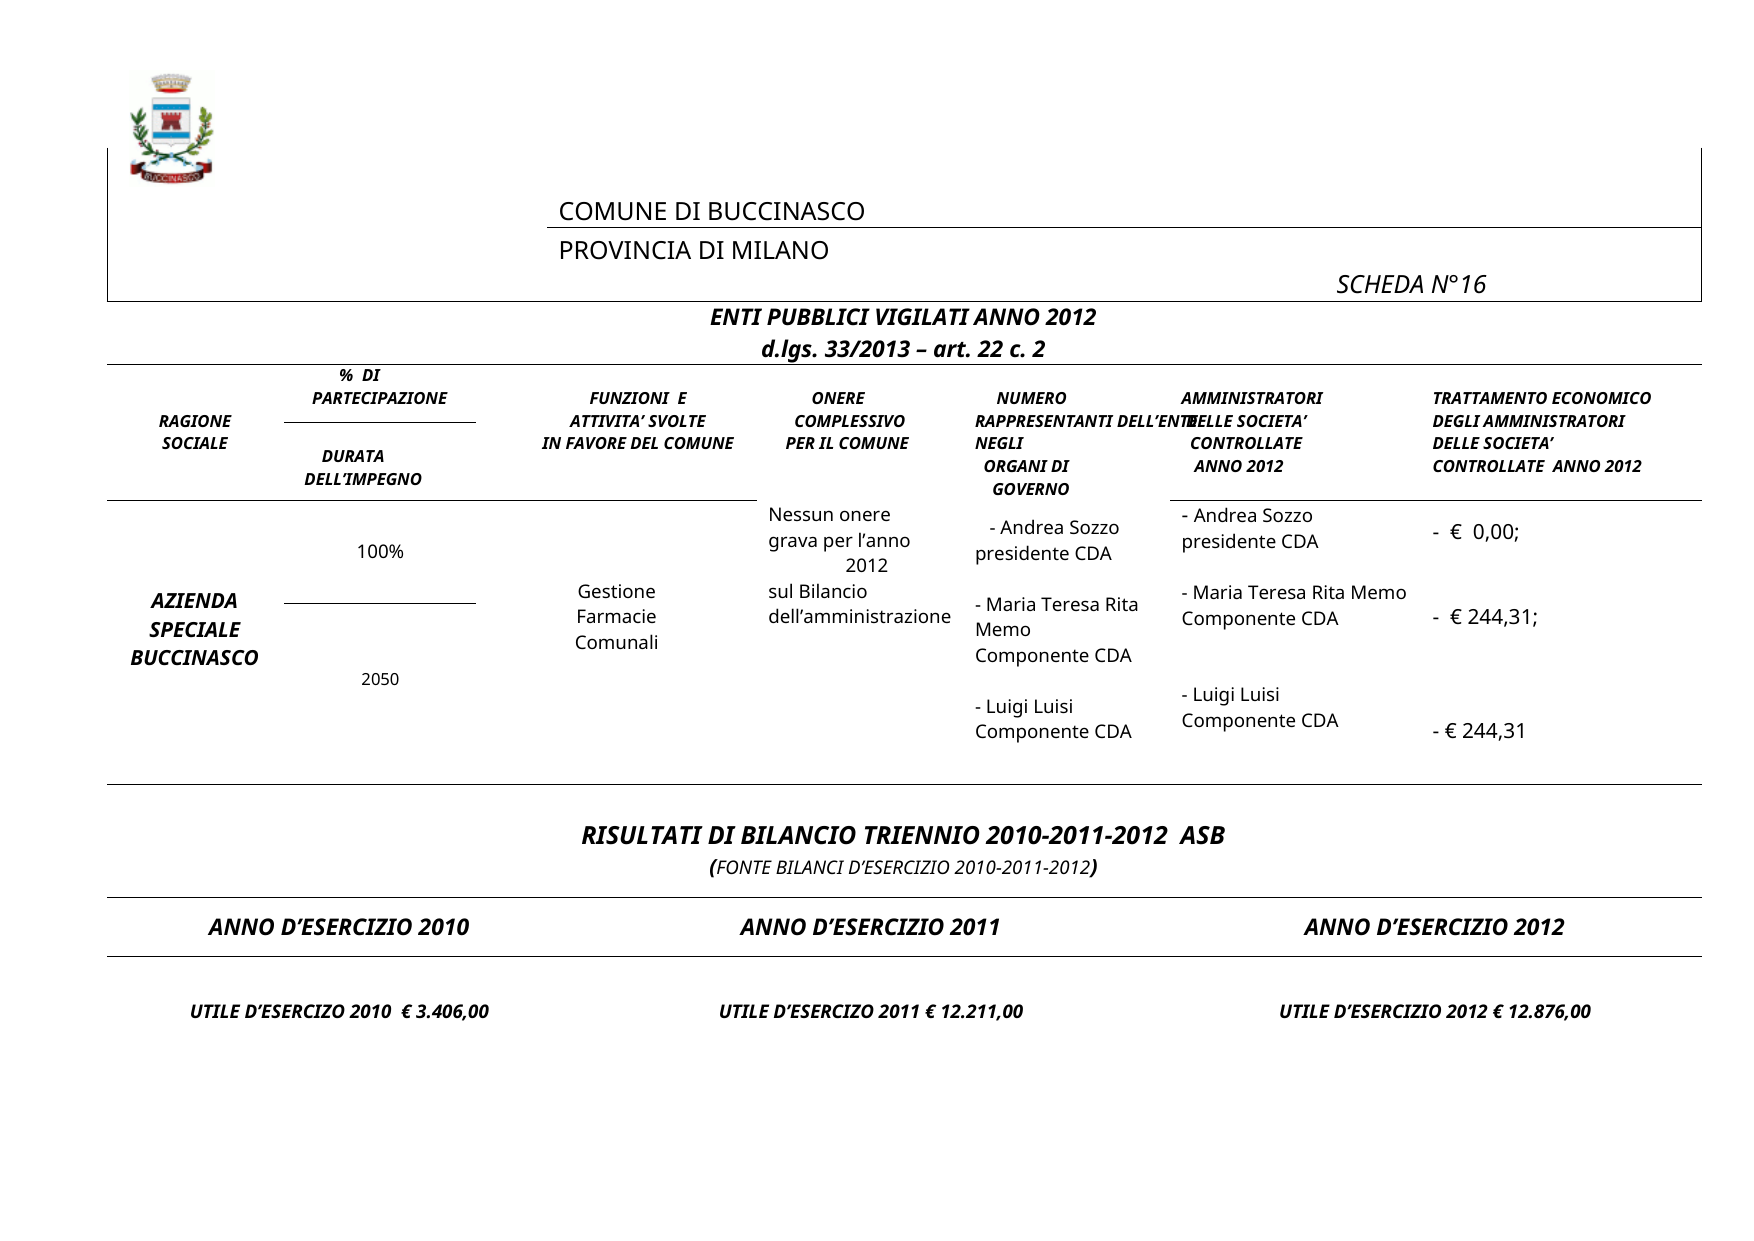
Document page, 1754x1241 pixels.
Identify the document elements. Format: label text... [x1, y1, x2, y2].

table_cell TRATTAMENTO ECONOMICO DEGLI AMMINISTRATORI DELLE SOCIETA’ CONTROLLATE ANNO 2012 [1421, 365, 1702, 500]
table_header COMUNE DI BUCCINASCO [547, 148, 1701, 227]
table_cell RISULTATI DI BILANCIO TRIENNIO 2010-2011-2012 ASB (FONTE BILANCI D’ESERCIZIO 2010-2011-2012) [107, 785, 1702, 897]
table_cell AZIENDA SPECIALE BUCCINASCO [107, 501, 284, 784]
table_cell PROVINCIA DI MILANO SCHEDA N°16 [547, 228, 1701, 301]
table_cell - Andrea Sozzo presidente CDA - Maria Teresa Rita Memo Componente CDA - Luigi Luisi Componente CDA [964, 500, 1170, 784]
table_cell UTILE D’ESERCIZO 2010 € 3.406,00 [107, 957, 574, 1066]
table_cell ONERE COMPLESSIVO PER IL COMUNE [757, 365, 963, 500]
table_cell ANNO D’ESERCIZIO 2012 [1170, 898, 1702, 956]
table_cell UTILE D’ESERCIZIO 2012 € 12.876,00 [1170, 957, 1702, 1066]
table_cell Gestione Farmacie Comunali [476, 501, 757, 784]
table_cell 2050 [284, 604, 476, 784]
table_header [108, 148, 547, 301]
table_cell DURATA DELL’IMPEGNO [284, 423, 476, 500]
table_cell FUNZIONI E ATTIVITA’ SVOLTE IN FAVORE DEL COMUNE [476, 365, 757, 500]
table_cell RAGIONE SOCIALE [107, 365, 284, 500]
table_cell % DI PARTECIPAZIONE [284, 365, 476, 422]
table_cell - € 0,00; - € 244,31; - € 244,31 [1421, 501, 1702, 784]
picture [129, 70, 215, 187]
table_cell Nessun onere grava per l’anno 2012 sul Bilancio dell’amministrazione [757, 500, 963, 784]
table_cell 100% [284, 501, 476, 602]
table_cell - Andrea Sozzo presidente CDA - Maria Teresa Rita Memo Componente CDA - Luigi Luisi Componente CDA [1170, 501, 1421, 784]
table_cell NUMERO RAPPRESENTANTI DELL’ENTE NEGLI ORGANI DI GOVERNO [964, 365, 1170, 500]
table_cell UTILE D’ESERCIZO 2011 € 12.211,00 [574, 957, 1170, 1066]
table_cell ANNO D’ESERCIZIO 2011 [574, 898, 1170, 956]
table_cell ANNO D’ESERCIZIO 2010 [107, 898, 574, 956]
table_cell ENTI PUBBLICI VIGILATI ANNO 2012 d.lgs. 33/2013 – art. 22 c. 2 [107, 302, 1702, 364]
table_cell AMMINISTRATORI DELLE SOCIETA’ CONTROLLATE ANNO 2012 [1170, 365, 1421, 500]
